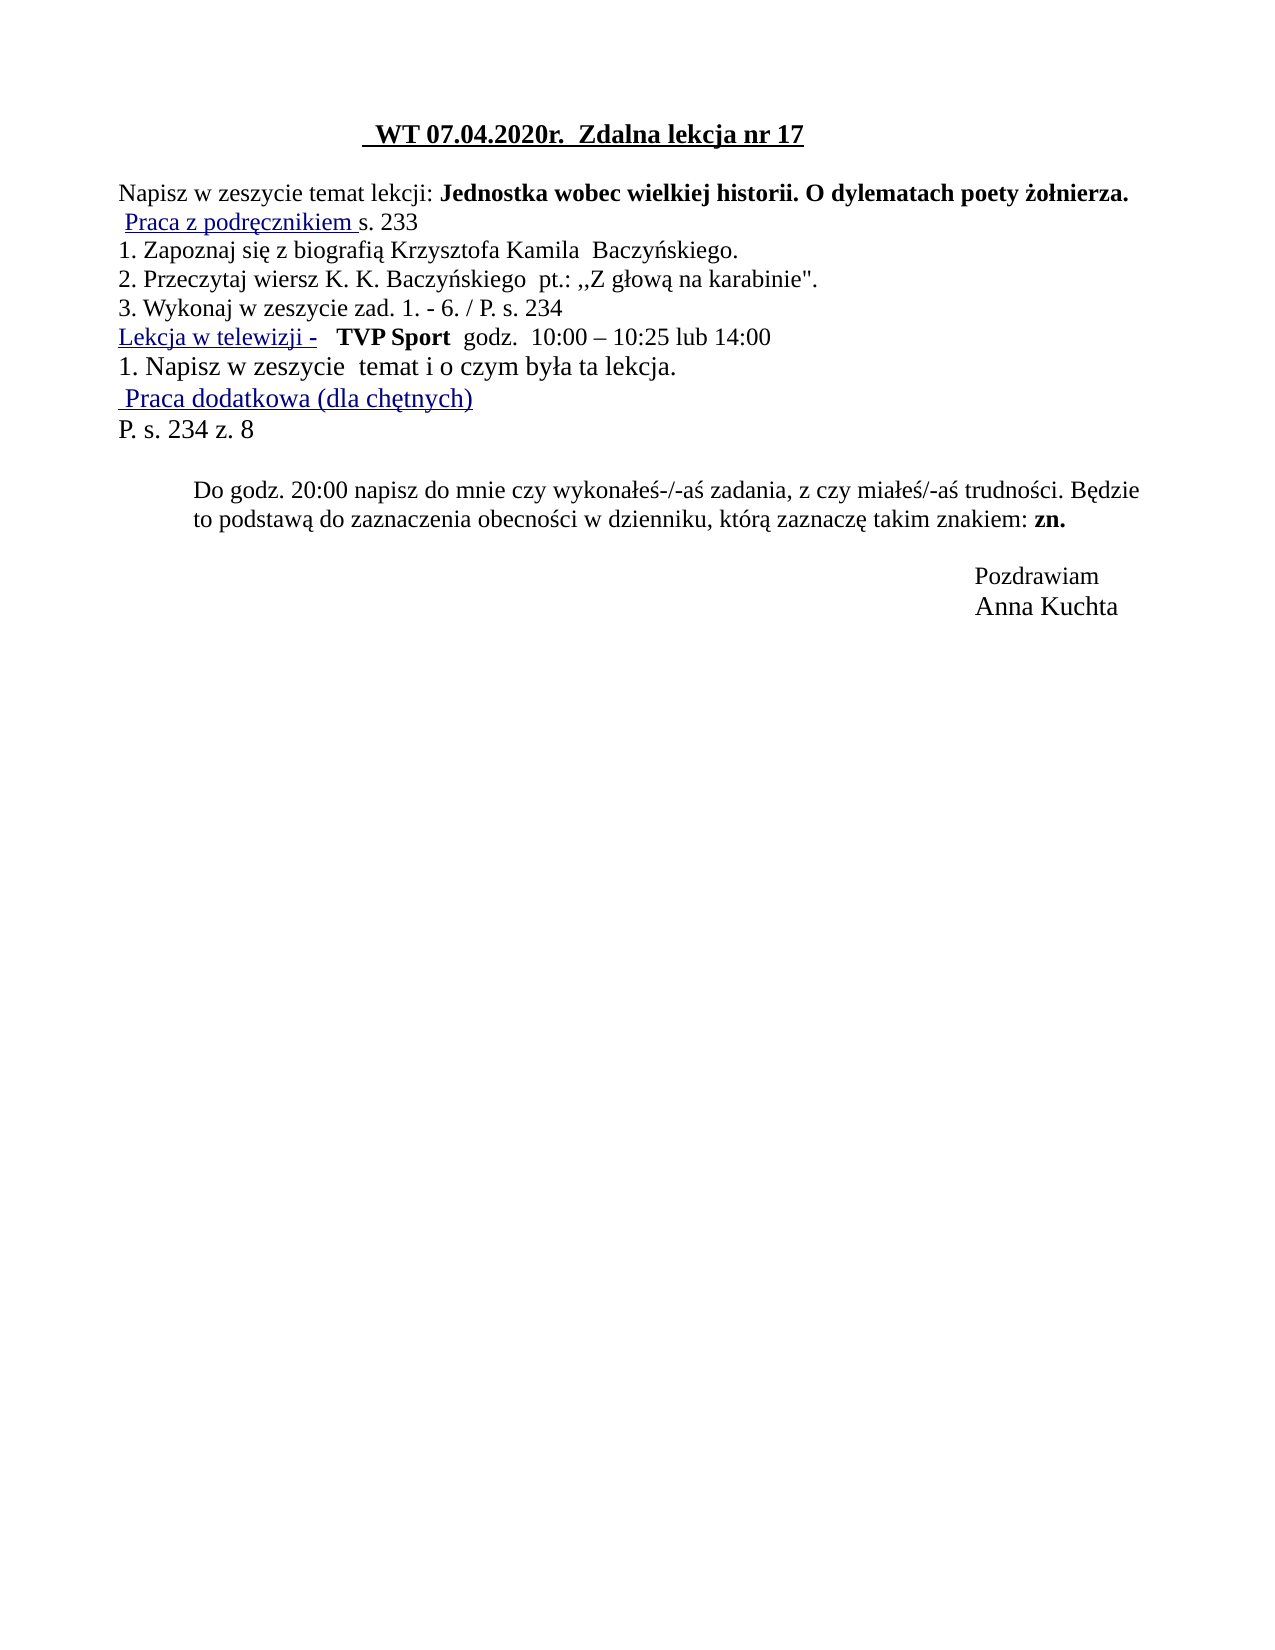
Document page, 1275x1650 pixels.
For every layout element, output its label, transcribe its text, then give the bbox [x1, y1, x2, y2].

text 2. Przeczytaj wiersz K. K. Baczyńskiego pt.: ,,Z głową na karabinie". [118, 264, 1157, 293]
text Pozdrawiam [193, 561, 1157, 590]
text P. s. 234 z. 8 [118, 413, 1157, 444]
text Lekcja w telewizji - TVP Sport godz. 10:00 – 10:25 lub 14:00 [118, 322, 1157, 351]
text Anna Kuchta [118, 590, 1157, 621]
text 1. Napisz w zeszycie temat i o czym była ta lekcja. [118, 351, 1157, 382]
text Praca dodatkowa (dla chętnych) [118, 382, 1157, 413]
text WT 07.04.2020r. Zdalna lekcja nr 17 [118, 118, 1157, 149]
text 3. Wykonaj w zeszycie zad. 1. - 6. / P. s. 234 [118, 293, 1157, 322]
text Napisz w zeszycie temat lekcji: Jednostka wobec wielkiej historii. O dylematach poety żołnierza. [118, 178, 1157, 207]
text 1. Zapoznaj się z biografią Krzysztofa Kamila Baczyńskiego. [118, 236, 1157, 264]
text Praca z podręcznikiem s. 233 [118, 207, 1157, 236]
text Do godz. 20:00 napisz do mnie czy wykonałeś-/-aś zadania, z czy miałeś/-aś trudności. Będzie to podstawą do zaznaczenia obecności w dzienniku, którą zaznaczę takim znakiem: zn. [193, 475, 1157, 533]
